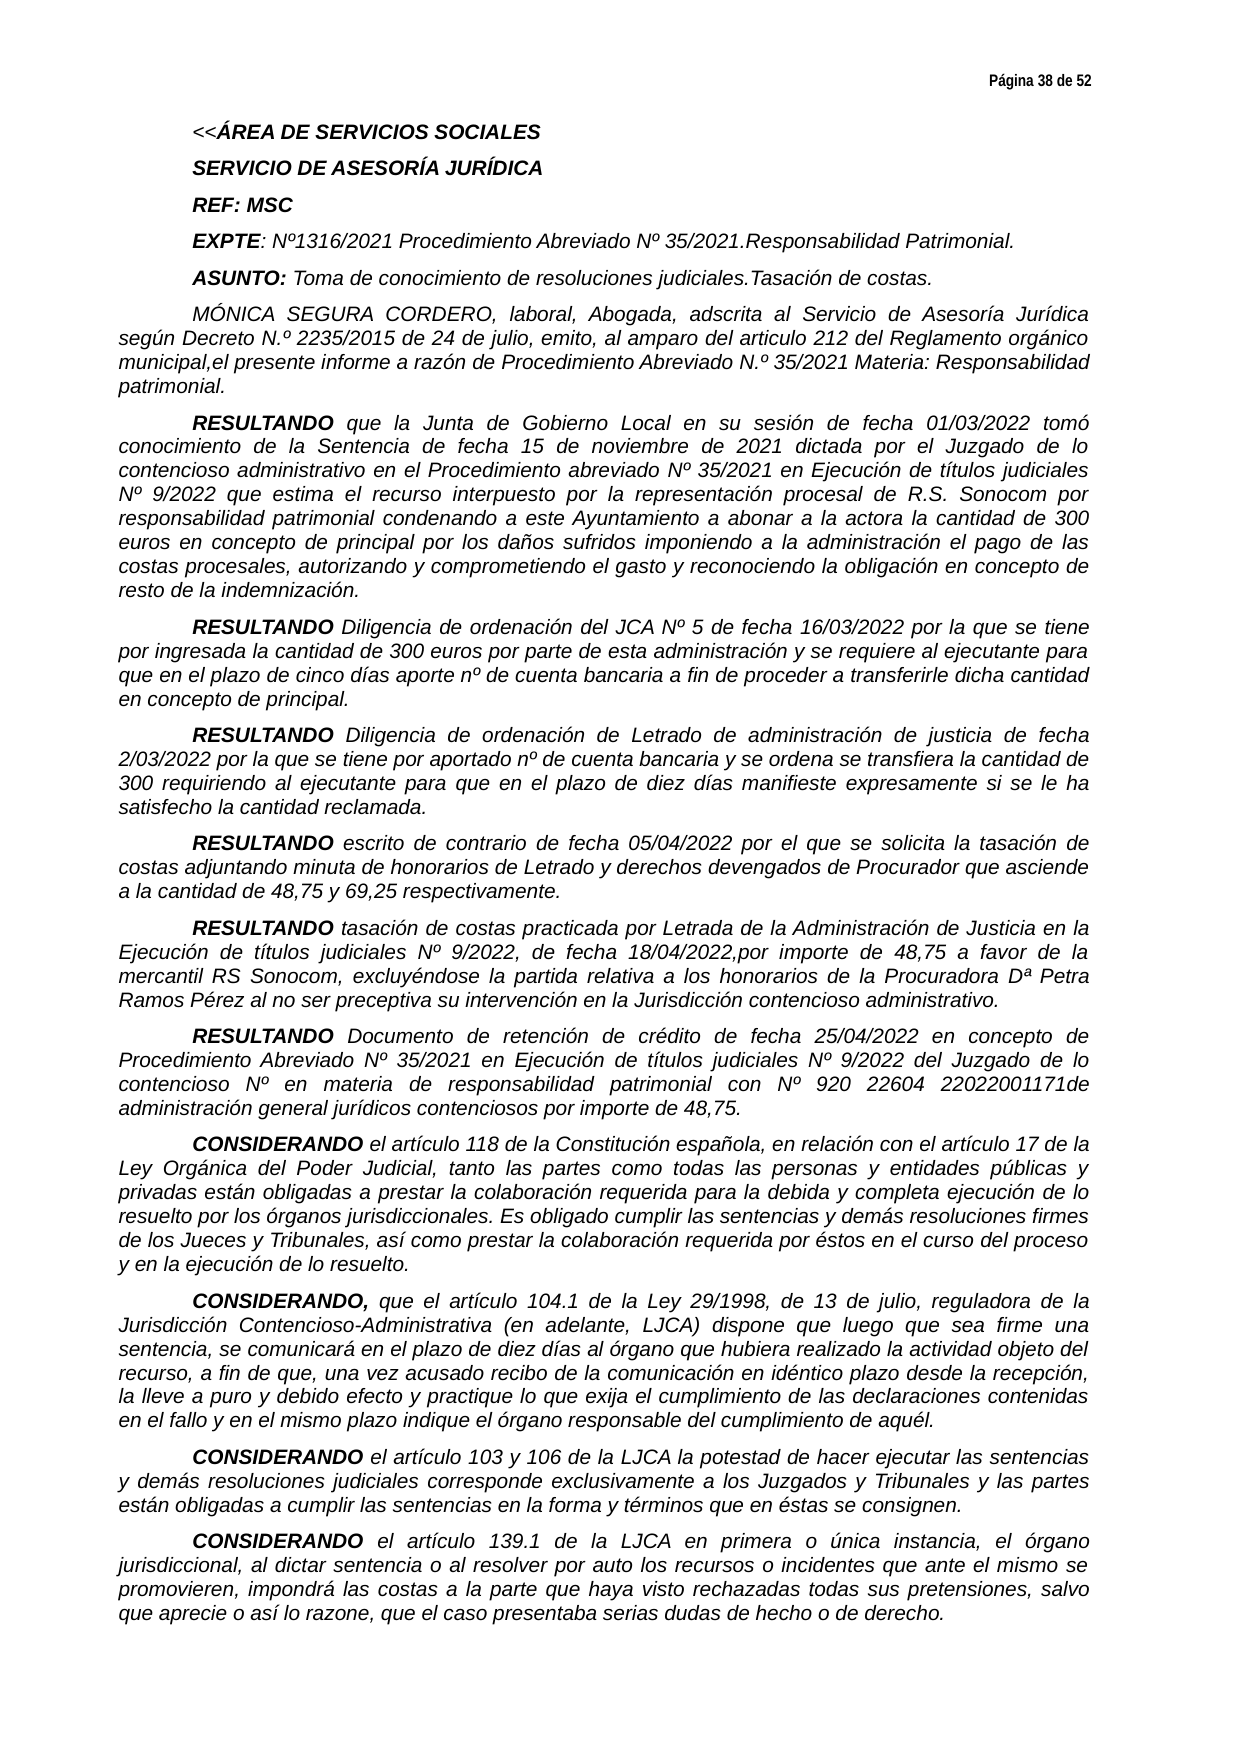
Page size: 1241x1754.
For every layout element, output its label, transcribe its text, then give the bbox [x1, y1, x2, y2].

text RESULTANDO Documento de retención de crédito de fecha 25/04/2022 en concepto de Procedimiento Abreviado Nº 35/2021 en Ejecución de títulos judiciales Nº 9/2022 del Juzgado de lo contencioso Nº en materia de responsabilidad patrimonial con Nº 920 22604 22022001171de administración general jurídicos contenciosos por importe de 48,75. [118, 1024, 1092, 1120]
text ASUNTO: Toma de conocimiento de resoluciones judiciales.Tasación de costas. [118, 266, 1092, 289]
text CONSIDERANDO el artículo 103 y 106 de la LJCA la potestad de hacer ejecutar las sentencias y demás resoluciones judiciales corresponde exclusivamente a los Juzgados y Tribunales y las partes están obligadas a cumplir las sentencias en la forma y términos que en éstas se consignen. [118, 1445, 1092, 1517]
text <<ÁREA DE SERVICIOS SOCIALES [118, 120, 1092, 144]
text REF: MSC [118, 193, 1092, 217]
text CONSIDERANDO el artículo 118 de la Constitución española, en relación con el artículo 17 de la Ley Orgánica del Poder Judicial, tanto las partes como todas las personas y entidades públicas y privadas están obligadas a prestar la colaboración requerida para la debida y completa ejecución de lo resuelto por los órganos jurisdiccionales. Es obligado cumplir las sentencias y demás resoluciones firmes de los Jueces y Tribunales, así como prestar la colaboración requerida por éstos en el curso del proceso y en la ejecución de lo resuelto. [118, 1132, 1092, 1276]
text EXPTE: Nº1316/2021 Procedimiento Abreviado Nº 35/2021.Responsabilidad Patrimonial. [118, 229, 1092, 253]
text RESULTANDO escrito de contrario de fecha 05/04/2022 por el que se solicita la tasación de costas adjuntando minuta de honorarios de Letrado y derechos devengados de Procurador que asciende a la cantidad de 48,75 y 69,25 respectivamente. [118, 831, 1092, 903]
text CONSIDERANDO, que el artículo 104.1 de la Ley 29/1998, de 13 de julio, reguladora de la Jurisdicción Contencioso-Administrativa (en adelante, LJCA) dispone que luego que sea firme una sentencia, se comunicará en el plazo de diez días al órgano que hubiera realizado la actividad objeto del recurso, a fin de que, una vez acusado recibo de la comunicación en idéntico plazo desde la recepción, la lleve a puro y debido efecto y practique lo que exija el cumplimiento de las declaraciones contenidas en el fallo y en el mismo plazo indique el órgano responsable del cumplimiento de aquél. [118, 1288, 1092, 1432]
text RESULTANDO que la Junta de Gobierno Local en su sesión de fecha 01/03/2022 tomó conocimiento de la Sentencia de fecha 15 de noviembre de 2021 dictada por el Juzgado de lo contencioso administrativo en el Procedimiento abreviado Nº 35/2021 en Ejecución de títulos judiciales Nº 9/2022 que estima el recurso interpuesto por la representación procesal de R.S. Sonocom por responsabilidad patrimonial condenando a este Ayuntamiento a abonar a la actora la cantidad de 300 euros en concepto de principal por los daños sufridos imponiendo a la administración el pago de las costas procesales, autorizando y comprometiendo el gasto y reconociendo la obligación en concepto de resto de la indemnización. [118, 410, 1092, 602]
text RESULTANDO Diligencia de ordenación del JCA Nº 5 de fecha 16/03/2022 por la que se tiene por ingresada la cantidad de 300 euros por parte de esta administración y se requiere al ejecutante para que en el plazo de cinco días aporte nº de cuenta bancaria a fin de proceder a transferirle dicha cantidad en concepto de principal. [118, 614, 1092, 710]
text RESULTANDO tasación de costas practicada por Letrada de la Administración de Justicia en la Ejecución de títulos judiciales Nº 9/2022, de fecha 18/04/2022,por importe de 48,75 a favor de la mercantil RS Sonocom, excluyéndose la partida relativa a los honorarios de la Procuradora Dª Petra Ramos Pérez al no ser preceptiva su intervención en la Jurisdicción contencioso administrativo. [118, 916, 1092, 1011]
text CONSIDERANDO el artículo 139.1 de la LJCA en primera o única instancia, el órgano jurisdiccional, al dictar sentencia o al resolver por auto los recursos o incidentes que ante el mismo se promovieren, impondrá las costas a la parte que haya visto rechazadas todas sus pretensiones, salvo que aprecie o así lo razone, que el caso presentaba serias dudas de hecho o de derecho. [118, 1529, 1092, 1625]
text MÓNICA SEGURA CORDERO, laboral, Abogada, adscrita al Servicio de Asesoría Jurídica según Decreto N.º 2235/2015 de 24 de julio, emito, al amparo del articulo 212 del Reglamento orgánico municipal,el presente informe a razón de Procedimiento Abreviado N.º 35/2021 Materia: Responsabilidad patrimonial. [118, 302, 1092, 398]
text RESULTANDO Diligencia de ordenación de Letrado de administración de justicia de fecha 2/03/2022 por la que se tiene por aportado nº de cuenta bancaria y se ordena se transfiera la cantidad de 300 requiriendo al ejecutante para que en el plazo de diez días manifieste expresamente si se le ha satisfecho la cantidad reclamada. [118, 723, 1092, 819]
text SERVICIO DE ASESORÍA JURÍDICA [118, 156, 1092, 180]
